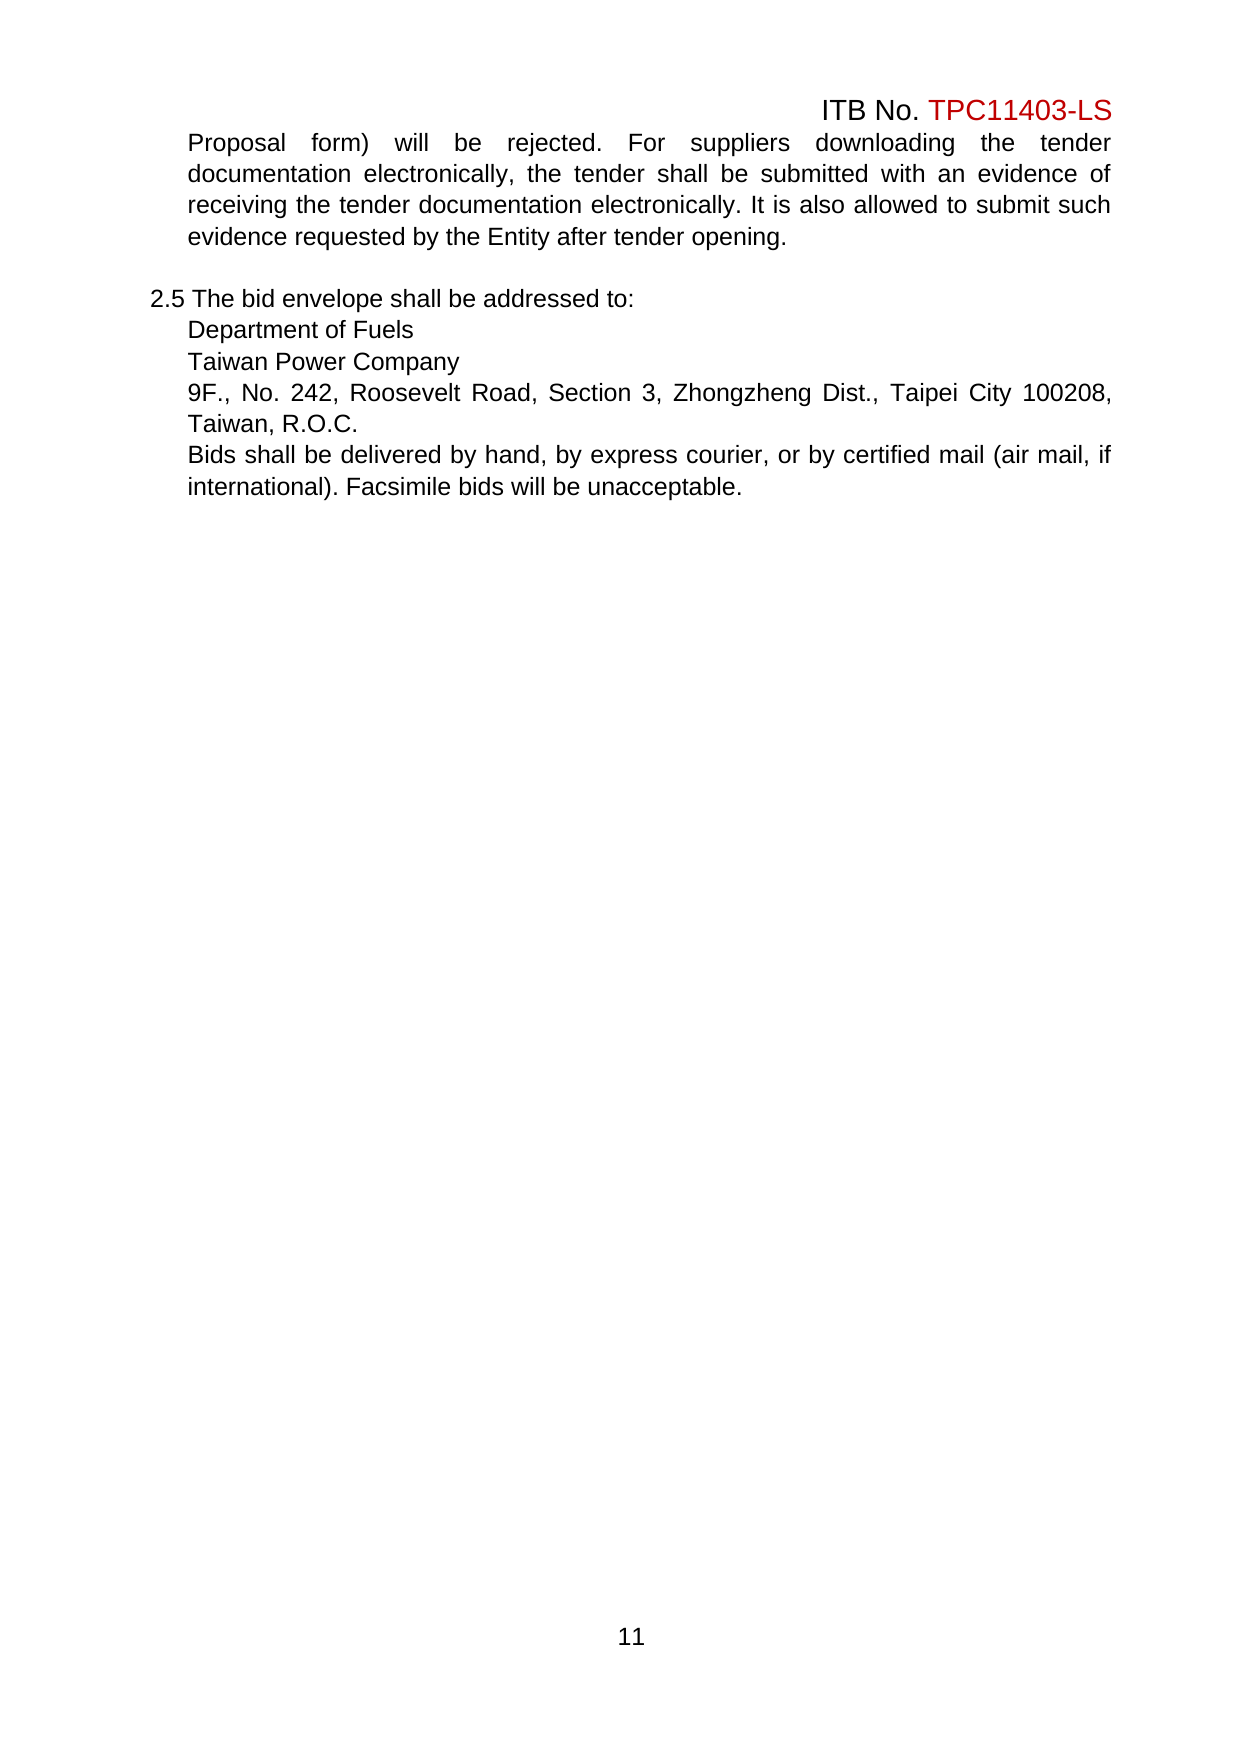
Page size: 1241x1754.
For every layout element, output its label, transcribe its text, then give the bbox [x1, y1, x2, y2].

text 9F., No. 242, Roosevelt Road, Section 3, Zhongzheng Dist., Taipei City 100208, Taiwan, R.O.C. [187, 376, 1113, 439]
text Proposal form) will be rejected. For suppliers downloading the tender documentation electronically, the tender shall be submitted with an evidence of receiving the tender documentation electronically. It is also allowed to submit such evidence requested by the Entity after tender opening. [150, 126, 1113, 251]
text Bids shall be delivered by hand, by express courier, or by certified mail (air mail, if international). Facsimile bids will be unacceptable. [187, 439, 1113, 501]
text Taiwan Power Company [162, 345, 1113, 376]
text Department of Fuels [162, 314, 1113, 345]
text 2.5 The bid envelope shall be addressed to: [150, 282, 1113, 314]
